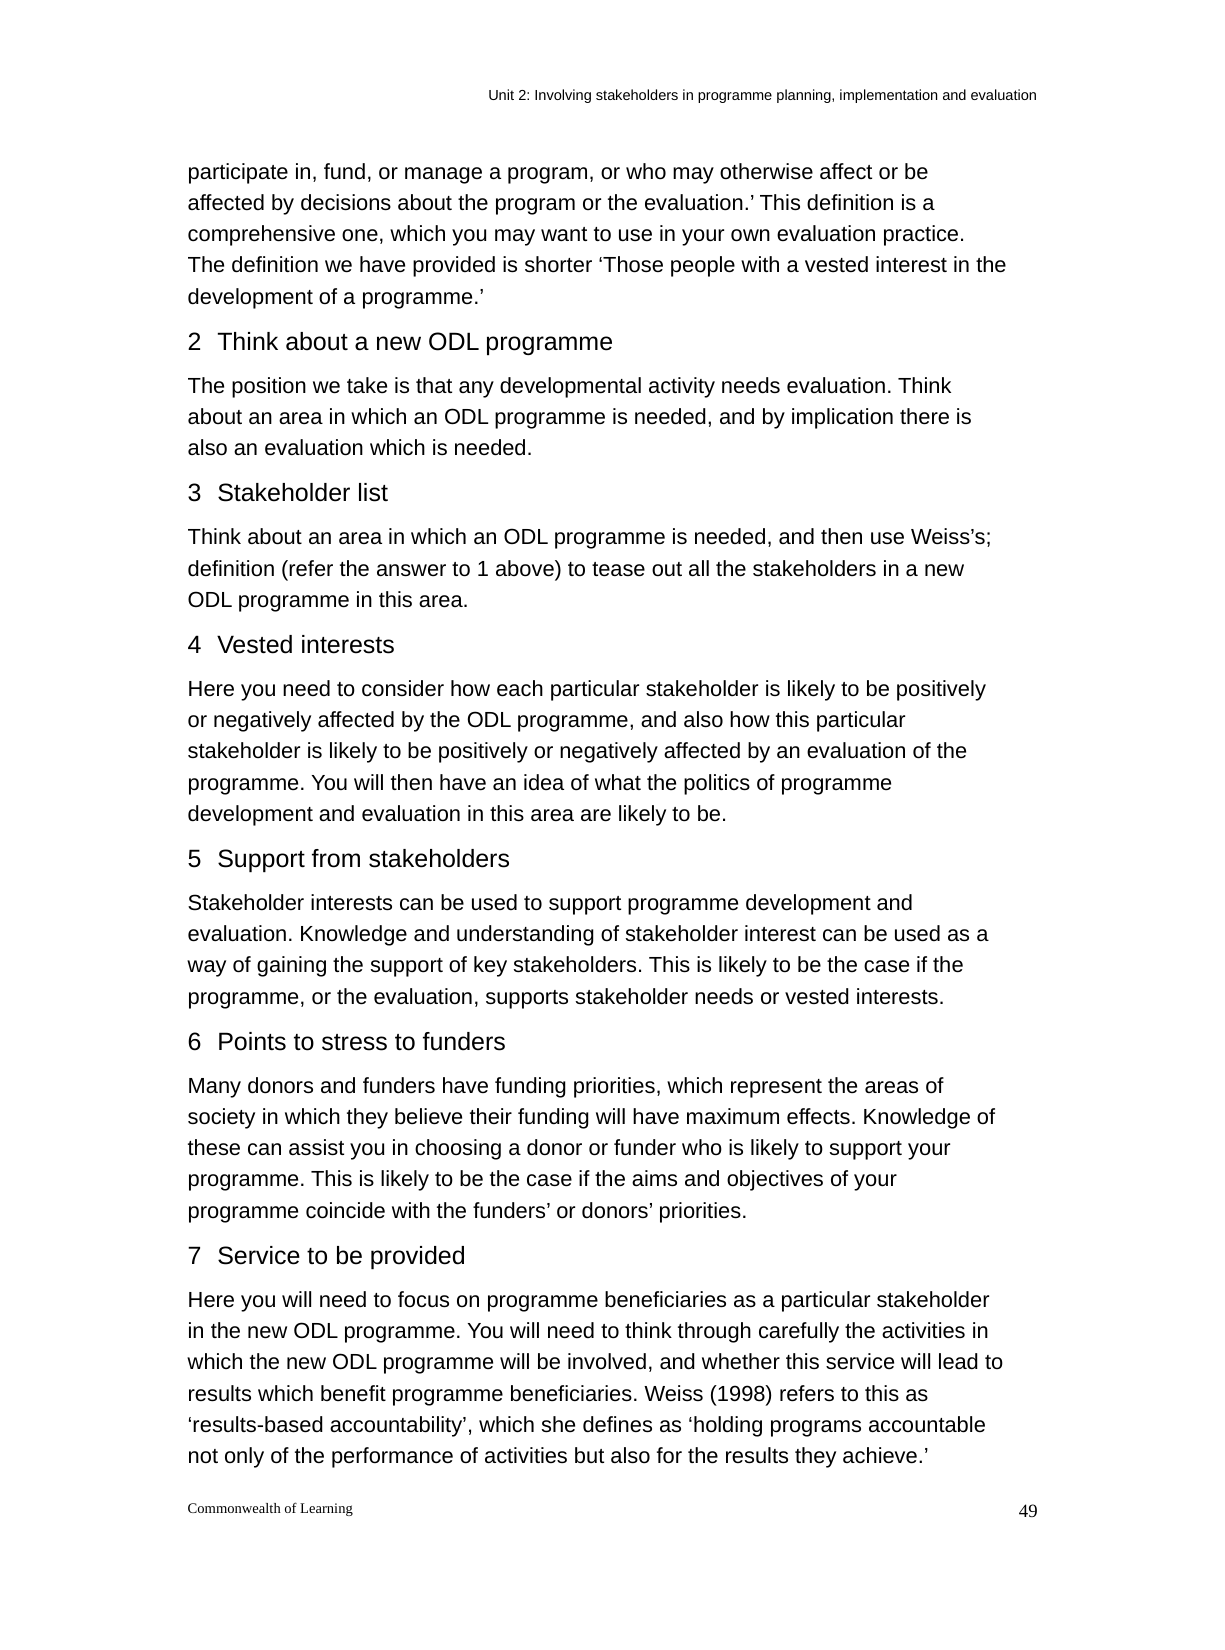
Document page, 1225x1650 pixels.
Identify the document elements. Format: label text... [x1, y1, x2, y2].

text 5 Support from stakeholders [187, 844, 1037, 873]
text 3 Stakeholder list [187, 478, 1037, 507]
text The position we take is that any developmental activity needs evaluation. Think about an area in which an ODL programme is needed, and by implication there is also an evaluation which is needed. [187, 368, 1007, 462]
text Stakeholder interests can be used to support programme development and evaluation. Knowledge and understanding of stakeholder interest can be used as a way of gaining the support of key stakeholders. This is likely to be the case if the programme, or the evaluation, supports stakeholder needs or vested interests. [187, 885, 1007, 1010]
text Here you need to consider how each particular stakeholder is likely to be positively or negatively affected by the ODL programme, and also how this particular stakeholder is likely to be positively or negatively affected by an evaluation of the programme. You will then have an idea of what the politics of programme development and evaluation in this area are likely to be. [187, 671, 1007, 827]
text 7 Service to be provided [187, 1241, 1037, 1270]
text Many donors and funders have funding priorities, which represent the areas of society in which they believe their funding will have maximum effects. Knowledge of these can assist you in choosing a donor or funder who is likely to support your programme. This is likely to be the case if the aims and objectives of your programme coincide with the funders’ or donors’ priorities. [187, 1068, 1007, 1224]
text Think about an area in which an ODL programme is needed, and then use Weiss’s; definition (refer the answer to 1 above) to tease out all the stakeholders in a new ODL programme in this area. [187, 520, 1007, 613]
text 6 Points to stress to funders [187, 1027, 1037, 1056]
text 4 Vested interests [187, 630, 1037, 659]
text 2 Think about a new ODL programme [187, 327, 1037, 356]
text participate in, fund, or manage a program, or who may otherwise affect or be affected by decisions about the program or the evaluation.’ This definition is a comprehensive one, which you may want to use in your own evaluation practice. The definition we have provided is shorter ‘Those people with a vested interest in the development of a programme.’ [187, 154, 1007, 310]
text Here you will need to focus on programme beneficiaries as a particular stakeholder in the new ODL programme. You will need to think through carefully the activities in which the new ODL programme will be involved, and whether this service will lead to results which benefit programme beneficiaries. Weiss (1998) refers to this as ‘results-based accountability’, which she defines as ‘holding programs accountable not only of the performance of activities but also for the results they achieve.’ [187, 1282, 1007, 1470]
